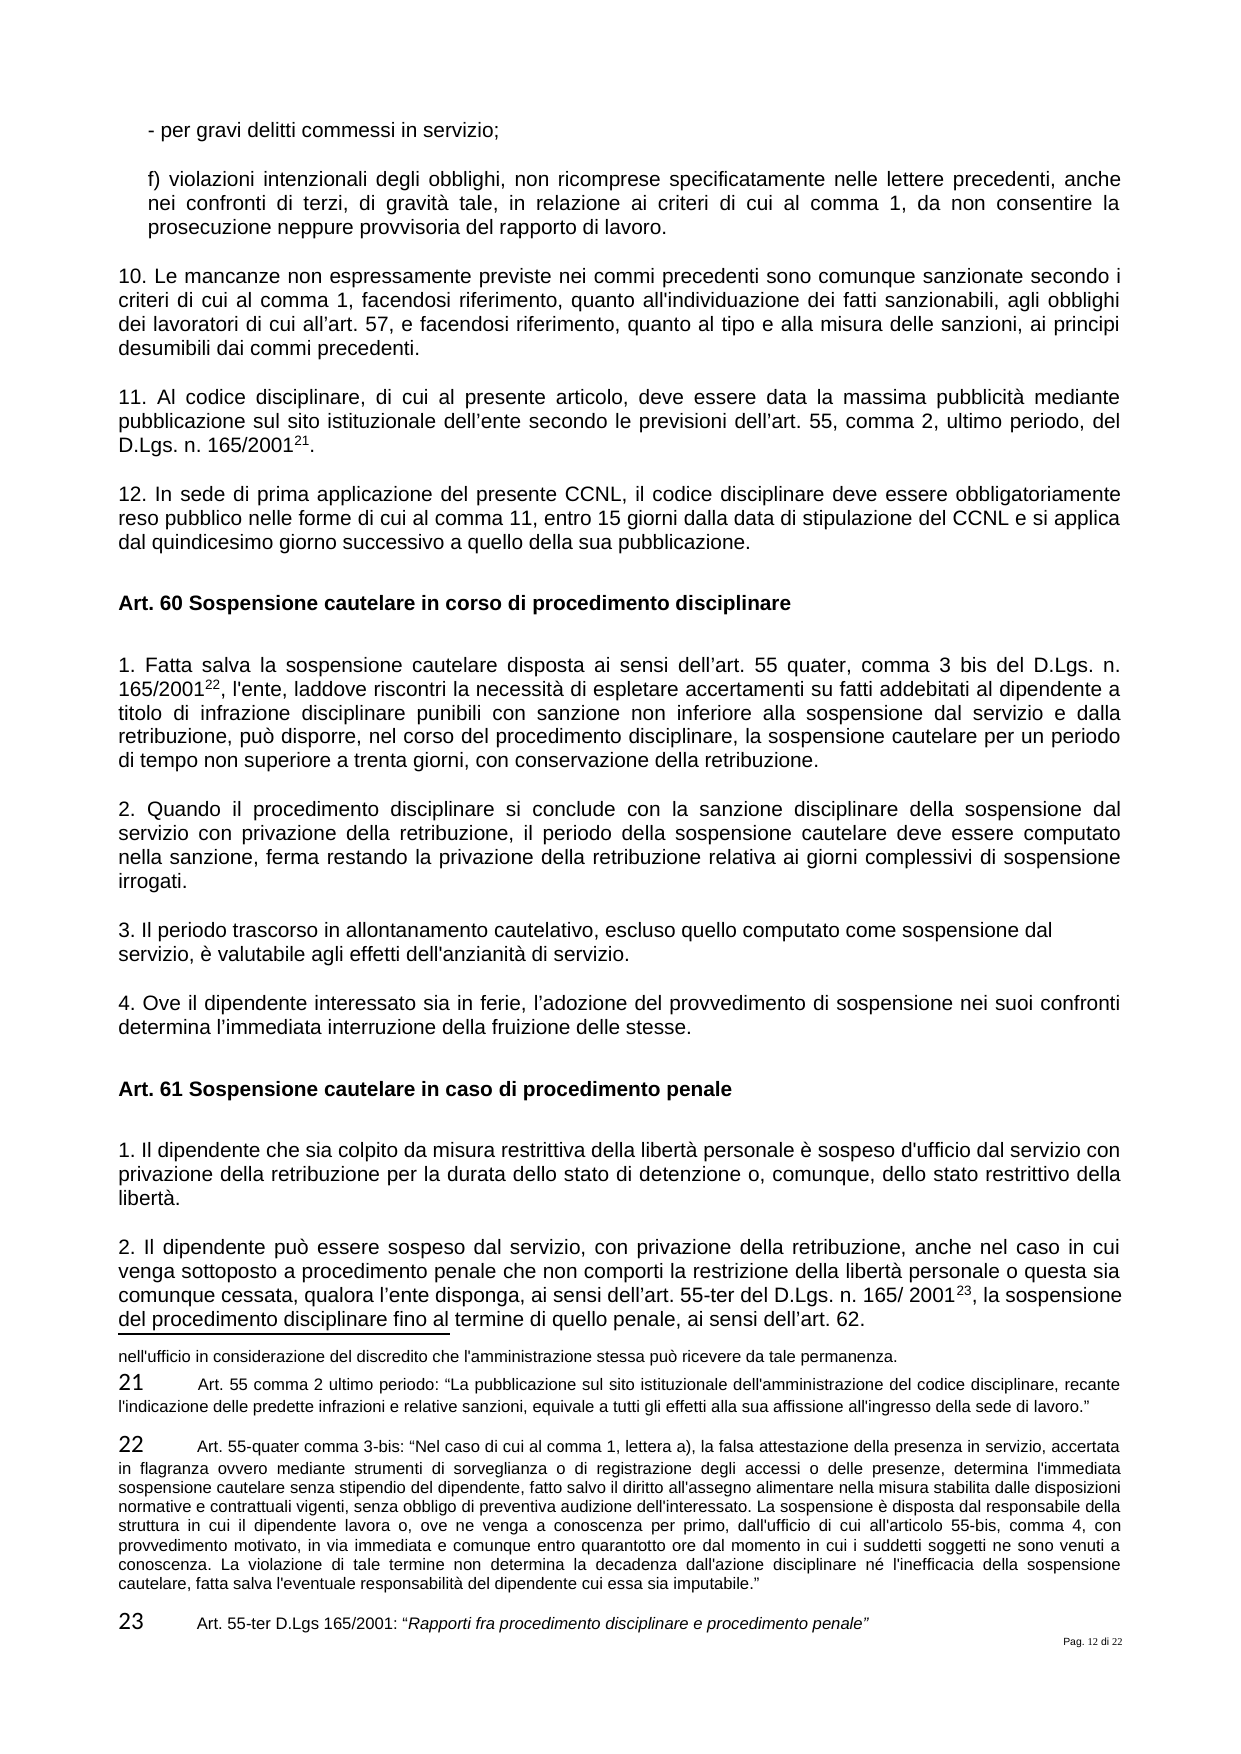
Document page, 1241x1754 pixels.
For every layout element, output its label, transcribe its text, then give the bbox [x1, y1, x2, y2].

text 1. Fatta salva la sospensione cautelare disposta ai sensi dell’art. 55 quater, comma 3 bis del D.Lgs. n. 165/2001, l'ente, laddove riscontri la necessità di espletare accertamenti su fatti addebitati al dipendente a titolo di infrazione disciplinare punibili con sanzione non inferiore alla sospensione dal servizio e dalla retribuzione, può disporre, nel corso del procedimento disciplinare, la sospensione cautelare per un periodo di tempo non superiore a trenta giorni, con conservazione della retribuzione. [118, 652, 1122, 772]
text nell'ufficio in considerazione del discredito che l'amministrazione stessa può ricevere da tale permanenza. [118, 1347, 1122, 1366]
text f) violazioni intenzionali degli obblighi, non ricomprese specificatamente nelle lettere precedenti, anche nei confronti di terzi, di gravità tale, in relazione ai criteri di cui al comma 1, da non consentire la prosecuzione neppure provvisoria del rapporto di lavoro. [148, 167, 1122, 239]
text Art. 61 Sospensione cautelare in caso di procedimento penale [118, 1076, 1122, 1100]
text 1. Il dipendente che sia colpito da misura restrittiva della libertà personale è sospeso d'ufficio dal servizio con privazione della retribuzione per la durata dello stato di detenzione o, comunque, dello stato restrittivo della libertà. [118, 1138, 1122, 1210]
text - per gravi delitti commessi in servizio; [148, 118, 1122, 142]
text Art. 55 comma 2 ultimo periodo: “La pubblicazione sul sito istituzionale dell'amministrazione del codice disciplinare, recante l'indicazione delle predette infrazioni e relative sanzioni, equivale a tutti gli effetti alla sua affissione all'ingresso della sede di lavoro.” [118, 1366, 1122, 1416]
text 12. In sede di prima applicazione del presente CCNL, il codice disciplinare deve essere obbligatoriamente reso pubblico nelle forme di cui al comma 11, entro 15 giorni dalla data di stipulazione del CCNL e si applica dal quindicesimo giorno successivo a quello della sua pubblicazione. [118, 482, 1122, 553]
text 11. Al codice disciplinare, di cui al presente articolo, deve essere data la massima pubblicità mediante pubblicazione sul sito istituzionale dell’ente secondo le previsioni dell’art. 55, comma 2, ultimo periodo, del D.Lgs. n. 165/2001. [118, 385, 1122, 457]
text Art. 55-quater comma 3-bis: “Nel caso di cui al comma 1, lettera a), la falsa attestazione della presenza in servizio, accertata in flagranza ovvero mediante strumenti di sorveglianza o di registrazione degli accessi o delle presenze, determina l'immediata sospensione cautelare senza stipendio del dipendente, fatto salvo il diritto all'assegno alimentare nella misura stabilita dalle disposizioni normative e contrattuali vigenti, senza obbligo di preventiva audizione dell'interessato. La sospensione è disposta dal responsabile della struttura in cui il dipendente lavora o, ove ne venga a conoscenza per primo, dall'ufficio di cui all'articolo 55-bis, comma 4, con provvedimento motivato, in via immediata e comunque entro quarantotto ore dal momento in cui i suddetti soggetti ne sono venuti a conoscenza. La violazione di tale termine non determina la decadenza dall'azione disciplinare né l'inefficacia della sospensione cautelare, fatta salva l'eventuale responsabilità del dipendente cui essa sia imputabile.” [118, 1428, 1122, 1593]
text Art. 55-ter D.Lgs 165/2001: “Rapporti fra procedimento disciplinare e procedimento penale” [118, 1605, 1122, 1636]
text 2. Il dipendente può essere sospeso dal servizio, con privazione della retribuzione, anche nel caso in cui venga sottoposto a procedimento penale che non comporti la restrizione della libertà personale o questa sia comunque cessata, qualora l’ente disponga, ai sensi dell’art. 55-ter del D.Lgs. n. 165/ 2001, la sospensione del procedimento disciplinare fino al termine di quello penale, ai sensi dell’art. 62. [118, 1235, 1122, 1331]
text 2. Quando il procedimento disciplinare si conclude con la sanzione disciplinare della sospensione dal servizio con privazione della retribuzione, il periodo della sospensione cautelare deve essere computato nella sanzione, ferma restando la privazione della retribuzione relativa ai giorni complessivi di sospensione irrogati. [118, 797, 1122, 893]
text 4. Ove il dipendente interessato sia in ferie, l’adozione del provvedimento di sospensione nei suoi confronti determina l’immediata interruzione della fruizione delle stesse. [118, 991, 1122, 1039]
text 10. Le mancanze non espressamente previste nei commi precedenti sono comunque sanzionate secondo i criteri di cui al comma 1, facendosi riferimento, quanto all'individuazione dei fatti sanzionabili, agli obblighi dei lavoratori di cui all’art. 57, e facendosi riferimento, quanto al tipo e alla misura delle sanzioni, ai principi desumibili dai commi precedenti. [118, 264, 1122, 360]
text 3. Il periodo trascorso in allontanamento cautelativo, escluso quello computato come sospensione dal servizio, è valutabile agli effetti dell'anzianità di servizio. [118, 918, 1122, 966]
text Art. 60 Sospensione cautelare in corso di procedimento disciplinare [118, 591, 1122, 615]
